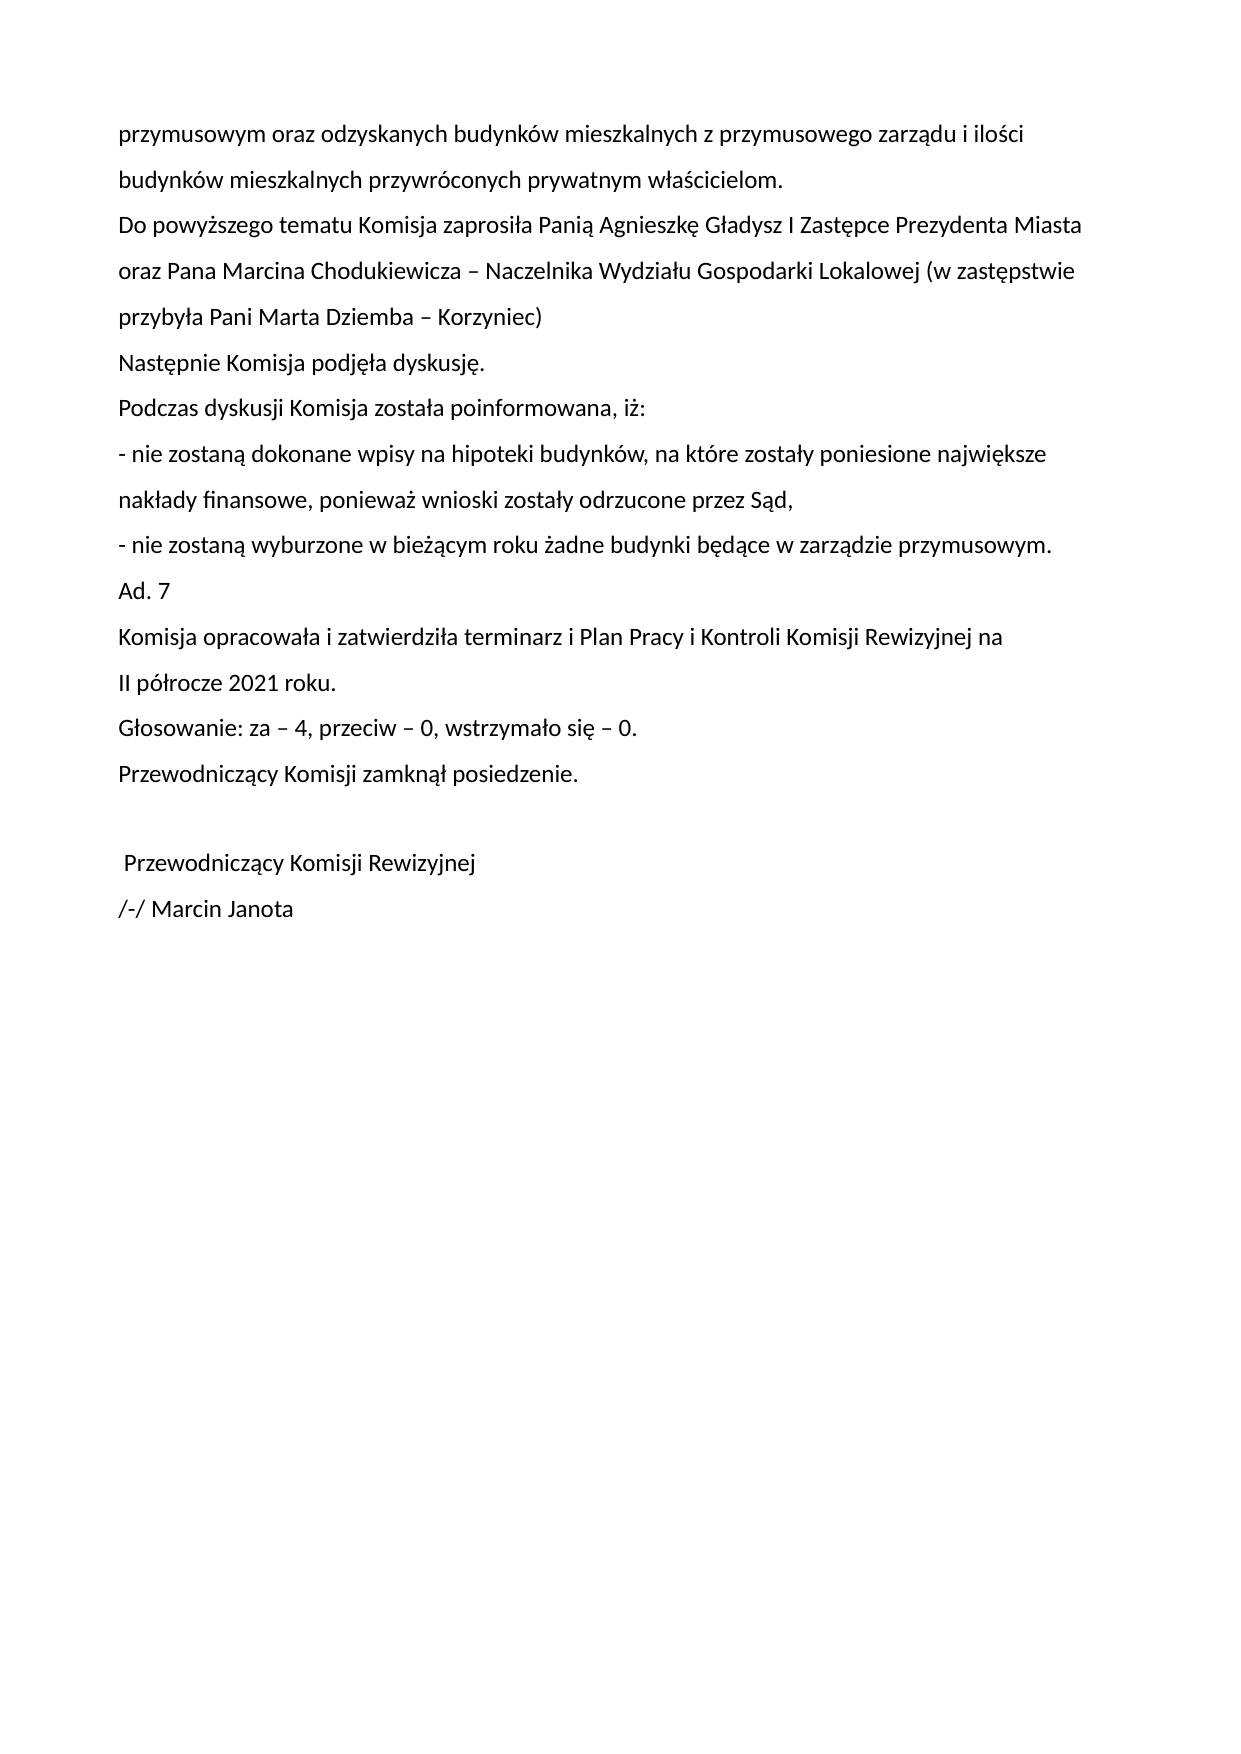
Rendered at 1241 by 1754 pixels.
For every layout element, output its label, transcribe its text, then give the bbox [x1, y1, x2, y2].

text Głosowanie: za – 4, przeciw – 0, wstrzymało się – 0. [118, 713, 1122, 743]
text Podczas dyskusji Komisja została poinformowana, iż: [118, 392, 1122, 423]
text Do powyższego tematu Komisja zaprosiła Panią Agnieszkę Gładysz I Zastępce Prezydenta Miasta oraz Pana Marcina Chodukiewicza – Naczelnika Wydziału Gospodarki Lokalowej (w zastępstwie przybyła Pani Marta Dziemba – Korzyniec) [118, 209, 1122, 332]
text Przewodniczący Komisji zamknął posiedzenie. [118, 758, 1122, 789]
text Komisja opracowała i zatwierdziła terminarz i Plan Pracy i Kontroli Komisji Rewizyjnej na II półrocze 2021 roku. [118, 621, 1122, 697]
text /-/ Marcin Janota [118, 893, 1122, 923]
text - nie zostaną wyburzone w bieżącym roku żadne budynki będące w zarządzie przymusowym. [118, 530, 1122, 560]
text Przewodniczący Komisji Rewizyjnej [118, 847, 1122, 878]
text przymusowym oraz odzyskanych budynków mieszkalnych z przymusowego zarządu i ilości budynków mieszkalnych przywróconych prywatnym właścicielom. [118, 118, 1122, 194]
text Ad. 7 [118, 575, 1122, 606]
text - nie zostaną dokonane wpisy na hipoteki budynków, na które zostały poniesione największe nakłady finansowe, ponieważ wnioski zostały odrzucone przez Sąd, [118, 438, 1122, 514]
text Następnie Komisja podjęła dyskusję. [118, 347, 1122, 377]
